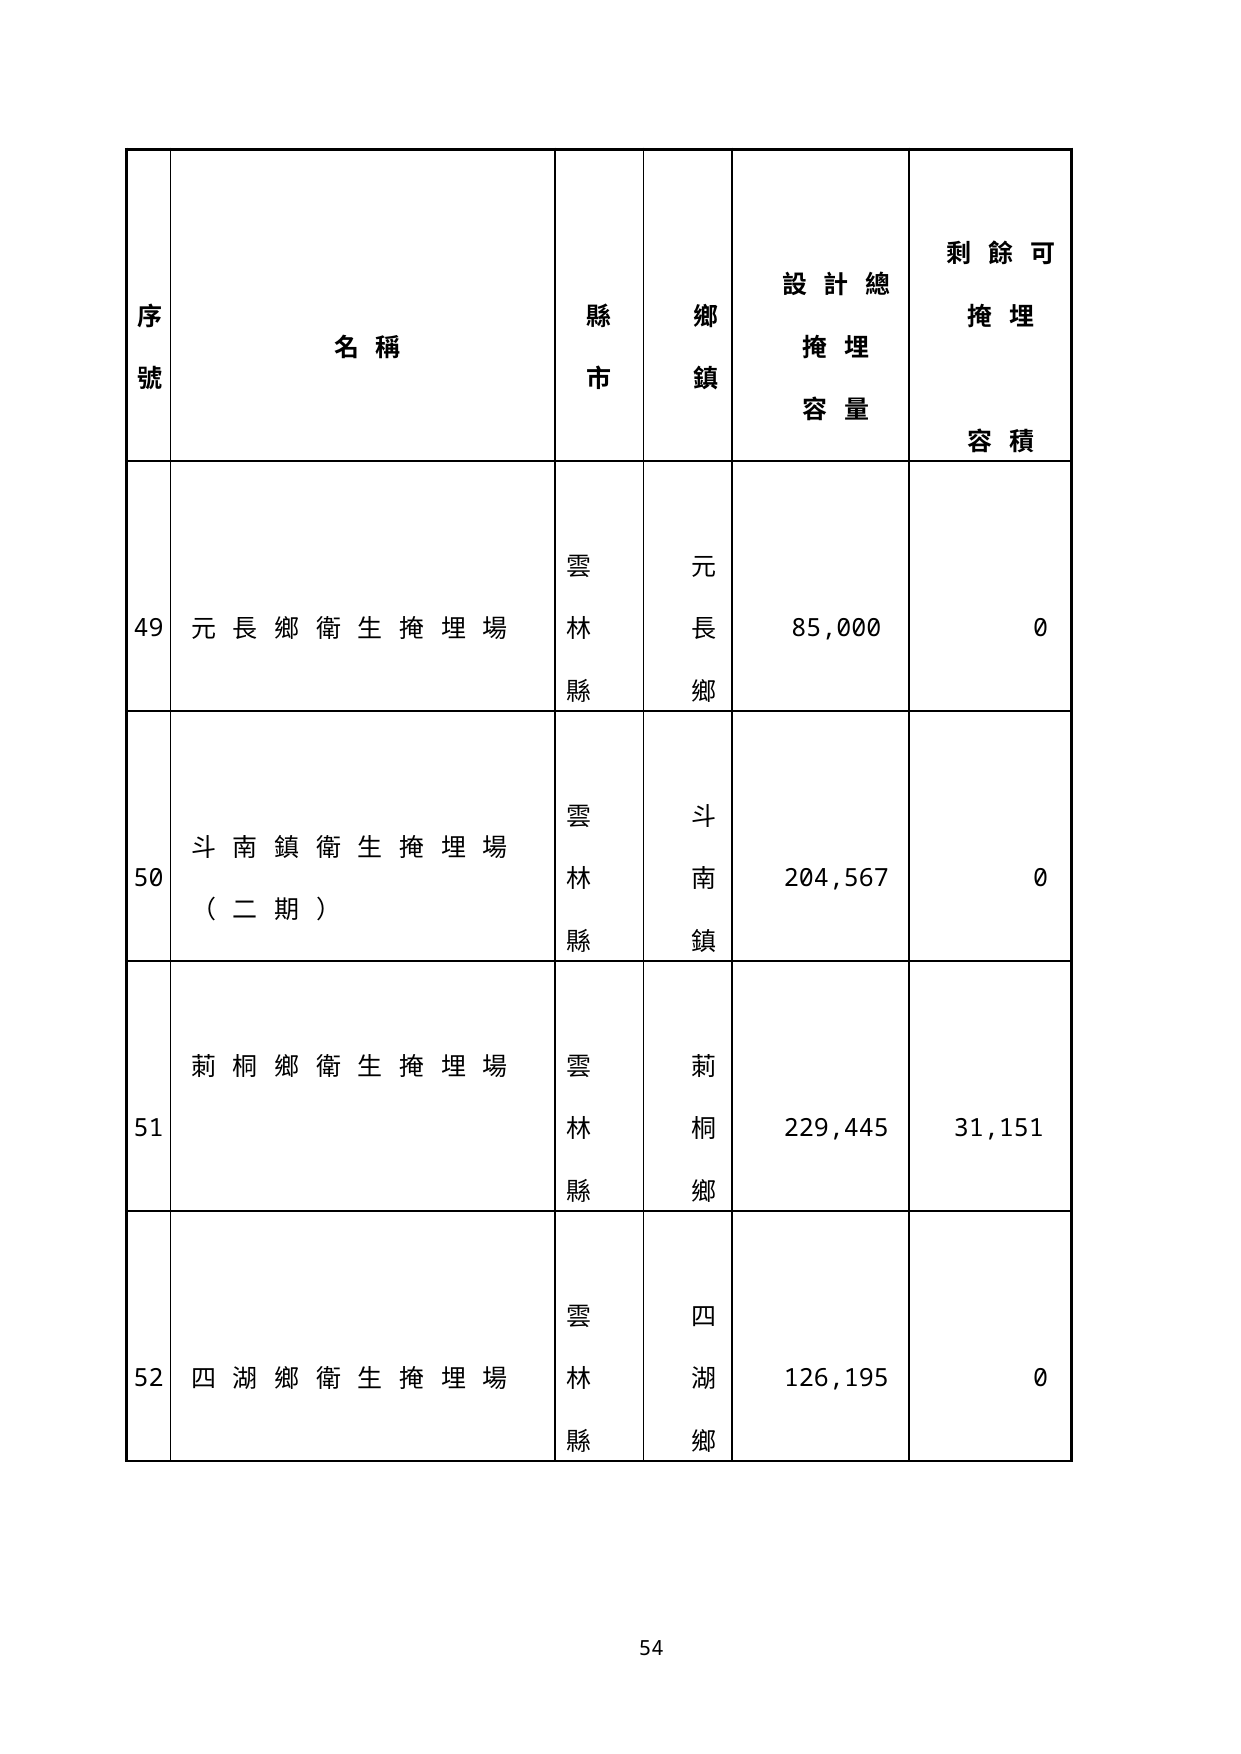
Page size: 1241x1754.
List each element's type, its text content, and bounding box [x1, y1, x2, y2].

table_cell 斗南鎮 [644, 712, 731, 960]
table_header 名稱 [171, 151, 554, 460]
table_cell 51 [128, 962, 170, 1210]
table_cell 229,445 [733, 962, 908, 1210]
table_cell 0 [910, 462, 1070, 710]
table_cell 雲林縣 [556, 1212, 643, 1460]
table_cell 斗南鎮衛生掩埋場（二期） [171, 712, 554, 960]
table_cell 52 [128, 1212, 170, 1460]
table_cell 雲林縣 [556, 962, 643, 1210]
table_cell 126,195 [733, 1212, 908, 1460]
table_header 縣市 [556, 151, 643, 460]
table_header 剩餘可掩埋 容積 [910, 151, 1070, 460]
table_cell 莿桐鄉 [644, 962, 731, 1210]
table_cell 0 [910, 1212, 1070, 1460]
table_cell 31,151 [910, 962, 1070, 1210]
table_header 鄉鎮 [644, 151, 731, 460]
table_cell 元長鄉 [644, 462, 731, 710]
table_cell 49 [128, 462, 170, 710]
table_cell 50 [128, 712, 170, 960]
table_cell 204,567 [733, 712, 908, 960]
table_cell 0 [910, 712, 1070, 960]
table_cell 元長鄉衛生掩埋場 [171, 462, 554, 710]
table_header 序號 [128, 151, 170, 460]
table_header 設計總掩埋 容量 [733, 151, 908, 460]
table_cell 85,000 [733, 462, 908, 710]
table_cell 四湖鄉衛生掩埋場 [171, 1212, 554, 1460]
table_cell 雲林縣 [556, 462, 643, 710]
table_cell 四湖鄉 [644, 1212, 731, 1460]
table_cell 雲林縣 [556, 712, 643, 960]
table_cell 莿桐鄉衛生掩埋場 [171, 962, 554, 1210]
